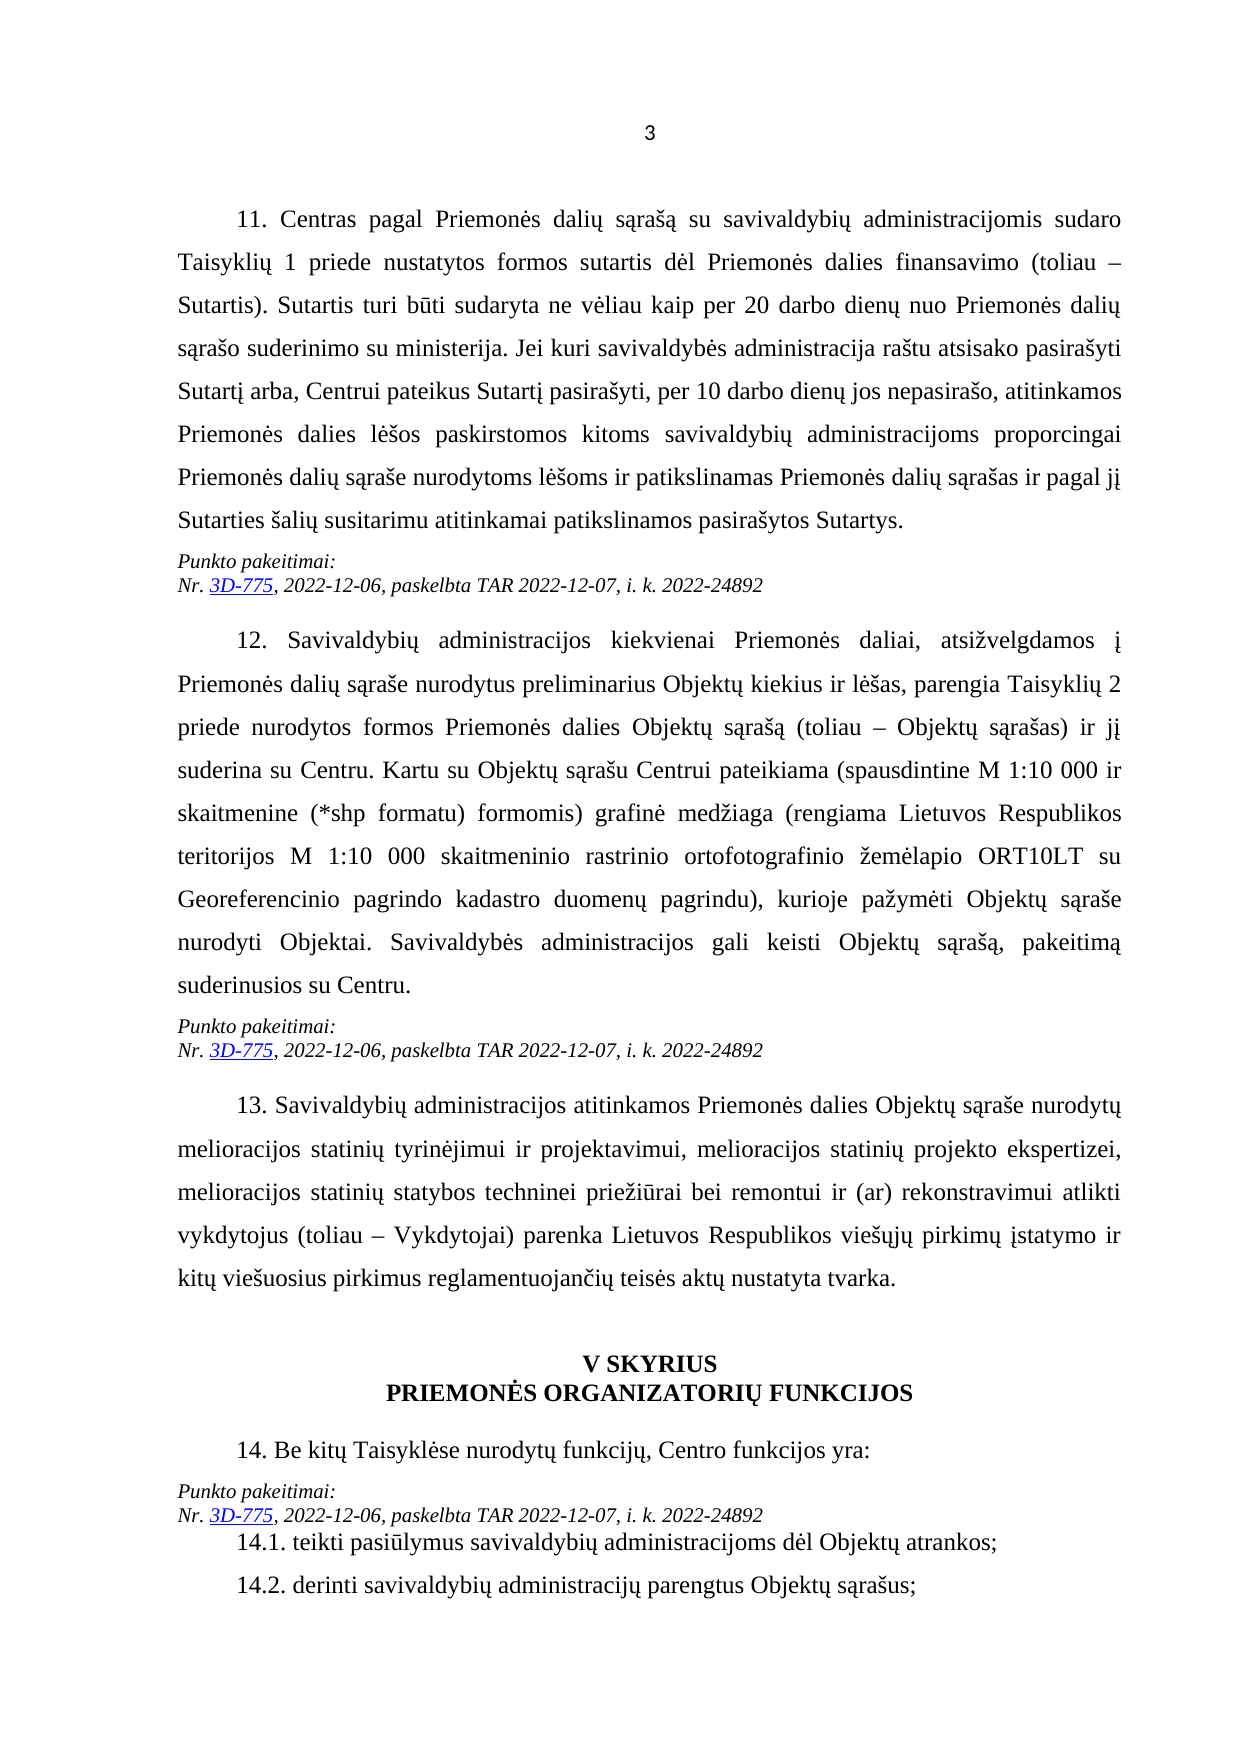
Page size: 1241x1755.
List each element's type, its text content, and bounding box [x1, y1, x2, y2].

text PRIEMONĖS ORGANIZATORIŲ FUNKCIJOS [177, 1378, 1122, 1407]
text 14.2. derinti savivaldybių administracijų parengtus Objektų sąrašus; [177, 1570, 1122, 1599]
text 11. Centras pagal Priemonės dalių sąrašą su savivaldybių administracijomis sudaro Taisyklių 1 priede nustatytos formos sutartis dėl Priemonės dalies finansavimo (toliau – Sutartis). Sutartis turi būti sudaryta ne vėliau kaip per 20 darbo dienų nuo Priemonės dalių sąrašo suderinimo su ministerija. Jei kuri savivaldybės administracija raštu atsisako pasirašyti Sutartį arba, Centrui pateikus Sutartį pasirašyti, per 10 darbo dienų jos nepasirašo, atitinkamos Priemonės dalies lėšos paskirstomos kitoms savivaldybių administracijoms proporcingai Priemonės dalių sąraše nurodytoms lėšoms ir patikslinamas Priemonės dalių sąrašas ir pagal jį Sutarties šalių susitarimu atitinkamai patikslinamos pasirašytos Sutartys. [177, 204, 1122, 534]
text V SKYRIUS [177, 1349, 1122, 1378]
text 12. Savivaldybių administracijos kiekvienai Priemonės daliai, atsižvelgdamos į Priemonės dalių sąraše nurodytus preliminarius Objektų kiekius ir lėšas, parengia Taisyklių 2 priede nurodytos formos Priemonės dalies Objektų sąrašą (toliau – Objektų sąrašas) ir jį suderina su Centru. Kartu su Objektų sąrašu Centrui pateikiama (spausdintine M 1:10 000 ir skaitmenine (*shp formatu) formomis) grafinė medžiaga (rengiama Lietuvos Respublikos teritorijos M 1:10 000 skaitmeninio rastrinio ortofotografinio žemėlapio ORT10LT su Georeferencinio pagrindo kadastro duomenų pagrindu), kurioje pažymėti Objektų sąraše nurodyti Objektai. Savivaldybės administracijos gali keisti Objektų sąrašą, pakeitimą suderinusios su Centru. [177, 626, 1122, 999]
text 14. Be kitų Taisyklėse nurodytų funkcijų, Centro funkcijos yra: [177, 1436, 1122, 1464]
text Nr. 3D-775, 2022-12-06, paskelbta TAR 2022-12-07, i. k. 2022-24892 [177, 1038, 1122, 1062]
text Punkto pakeitimai: [177, 549, 1122, 573]
text 13. Savivaldybių administracijos atitinkamos Priemonės dalies Objektų sąraše nurodytų melioracijos statinių tyrinėjimui ir projektavimui, melioracijos statinių projekto ekspertizei, melioracijos statinių statybos techninei priežiūrai bei remontui ir (ar) rekonstravimui atlikti vykdytojus (toliau – Vykdytojai) parenka Lietuvos Respublikos viešųjų pirkimų įstatymo ir kitų viešuosius pirkimus reglamentuojančių teisės aktų nustatyta tvarka. [177, 1091, 1122, 1292]
text Punkto pakeitimai: [177, 1479, 1122, 1503]
text 14.1. teikti pasiūlymus savivaldybių administracijoms dėl Objektų atrankos; [177, 1527, 1122, 1556]
text Nr. 3D-775, 2022-12-06, paskelbta TAR 2022-12-07, i. k. 2022-24892 [177, 573, 1122, 597]
text Nr. 3D-775, 2022-12-06, paskelbta TAR 2022-12-07, i. k. 2022-24892 [177, 1503, 1122, 1527]
text Punkto pakeitimai: [177, 1014, 1122, 1038]
